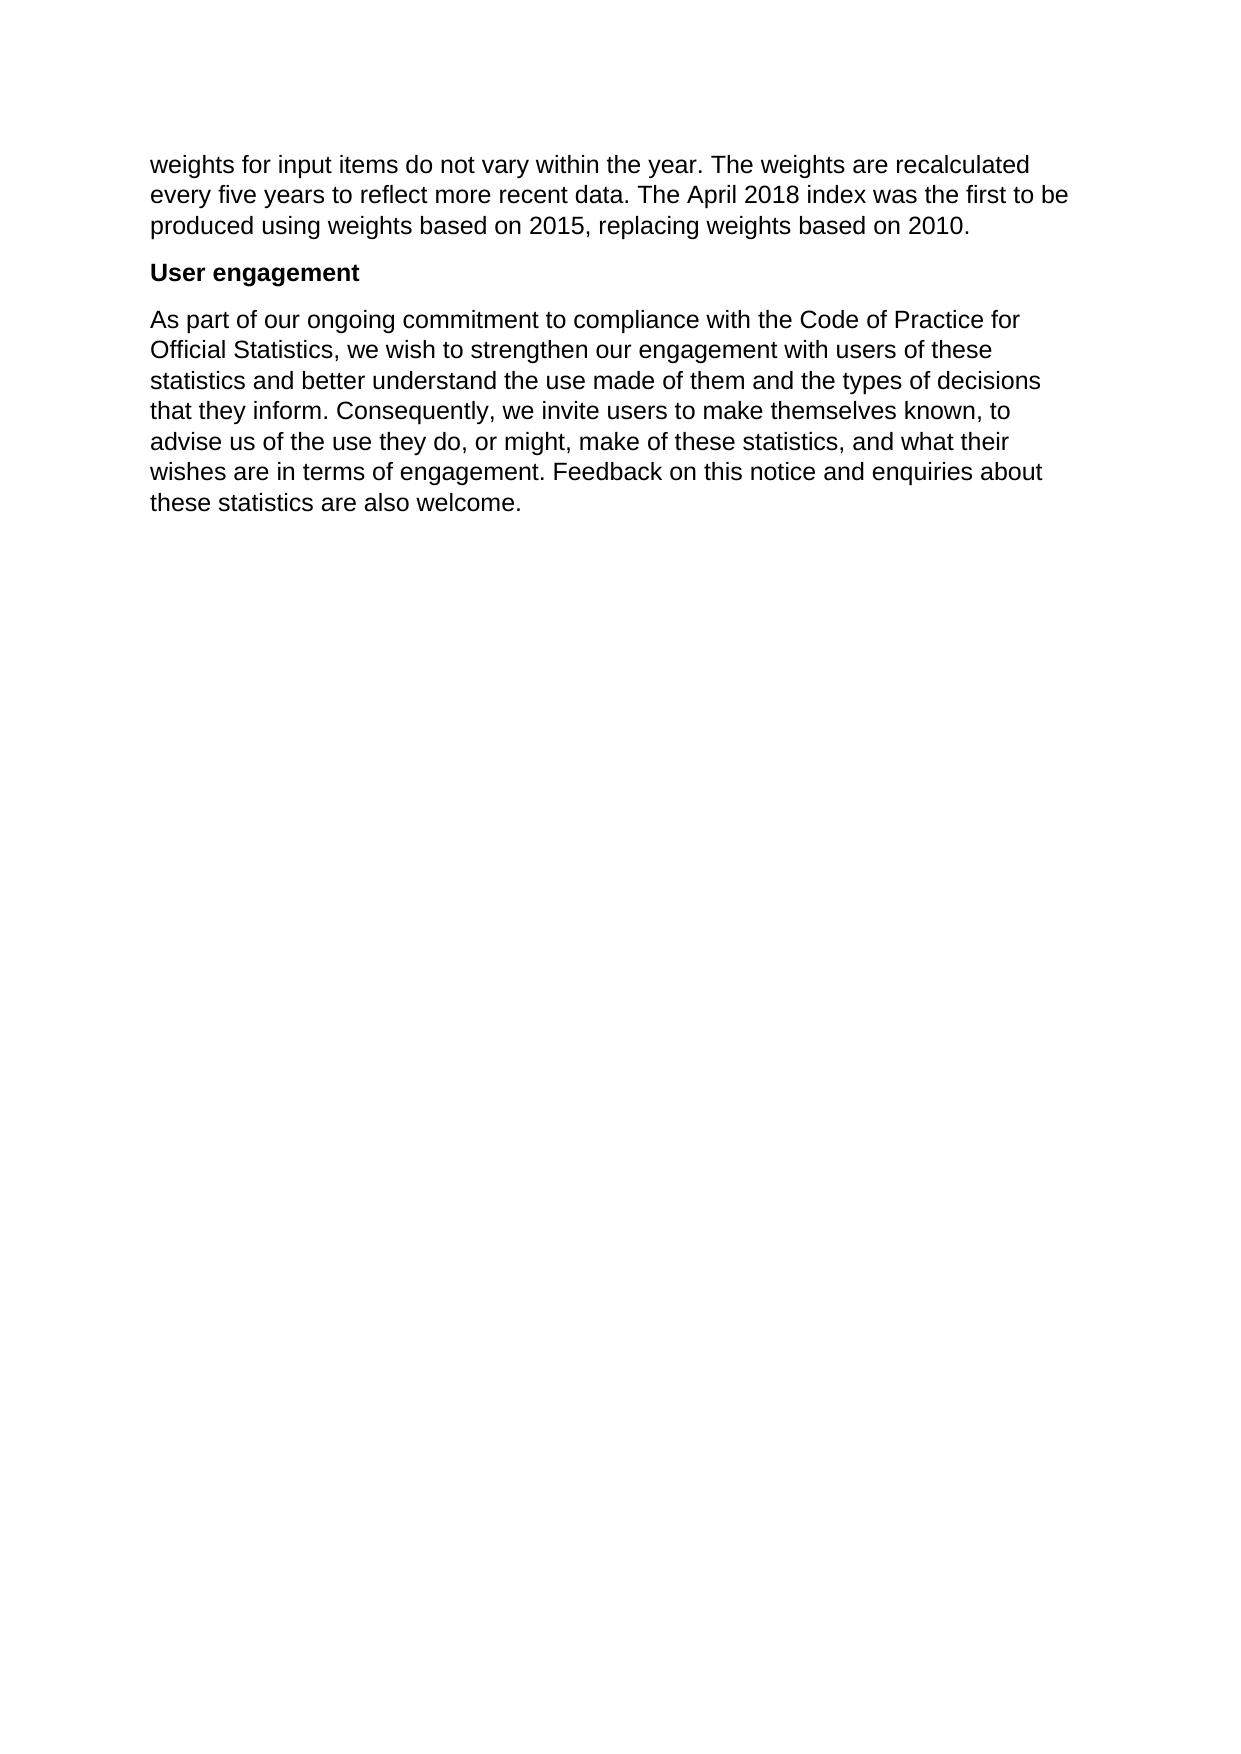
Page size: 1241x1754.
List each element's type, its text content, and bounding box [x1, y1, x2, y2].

text As part of our ongoing commitment to compliance with the Code of Practice for Official Statistics, we wish to strengthen our engagement with users of these statistics and better understand the use made of them and the types of decisions that they inform. Consequently, we invite users to make themselves known, to advise us of the use they do, or might, make of these statistics, and what their wishes are in terms of engagement. Feedback on this notice and enquiries about these statistics are also welcome. [150, 305, 1090, 516]
text weights for input items do not vary within the year. The weights are recalculated every five years to reflect more recent data. The April 2018 index was the first to be produced using weights based on 2015, replacing weights based on 2010. [150, 150, 1090, 239]
subtitle User engagement [150, 258, 1090, 287]
